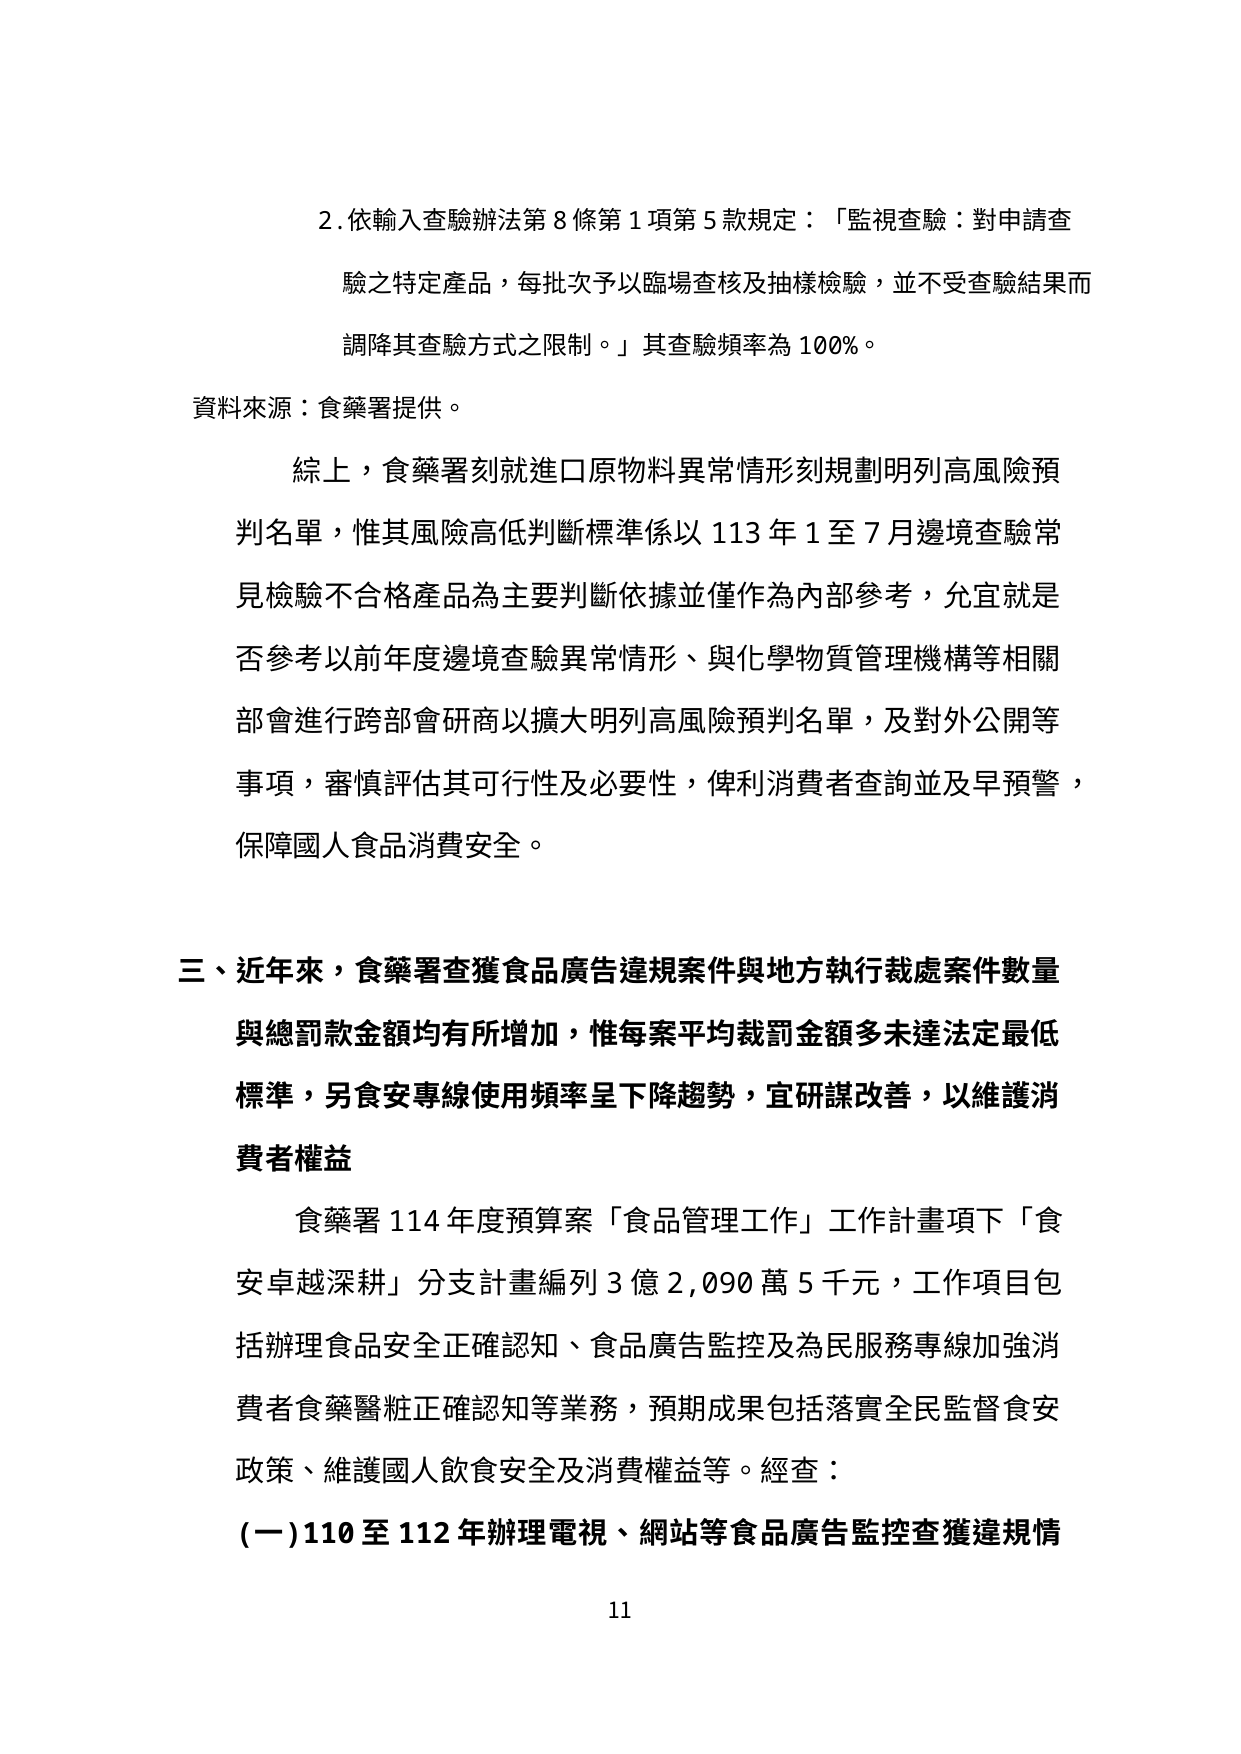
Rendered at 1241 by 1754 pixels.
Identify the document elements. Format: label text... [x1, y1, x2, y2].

text 綜上，食藥署刻就進口原物料異常情形刻規劃明列高風險預判名單，惟其風險高低判斷標準係以113年1至7月邊境查驗常見檢驗不合格產品為主要判斷依據並僅作為內部參考，允宜就是否參考以前年度邊境查驗異常情形、與化學物質管理機構等相關部會進行跨部會研商以擴大明列高風險預判名單，及對外公開等事項，審慎評估其可行性及必要性，俾利消費者查詢並及早預警，保障國人食品消費安全。 [236, 427, 1063, 865]
text 三、近年來，食藥署查獲食品廣告違規案件與地方執行裁處案件數量與總罰款金額均有所增加，惟每案平均裁罰金額多未達法定最低標準，另食安專線使用頻率呈下降趨勢，宜研謀改善，以維護消費者權益 [177, 927, 1063, 1177]
text 食藥署114年度預算案「食品管理工作」工作計畫項下「食安卓越深耕」分支計畫編列3億2,090萬5千元，工作項目包括辦理食品安全正確認知、食品廣告監控及為民服務專線加強消費者食藥醫粧正確認知等業務，預期成果包括落實全民監督食安政策、維護國人飲食安全及消費權益等。經查： [236, 1177, 1063, 1490]
text (一)110至112年辦理電視、網站等食品廣告監控查獲違規情 [236, 1490, 1063, 1552]
text 資料來源：食藥署提供。 [177, 365, 1063, 427]
text 2.依輸入查驗辦法第8條第1項第5款規定：「監視查驗：對申請查驗之特定產品，每批次予以臨場查核及抽樣檢驗，並不受查驗結果而調降其查驗方式之限制。」其查驗頻率為100%。 [317, 177, 1094, 365]
